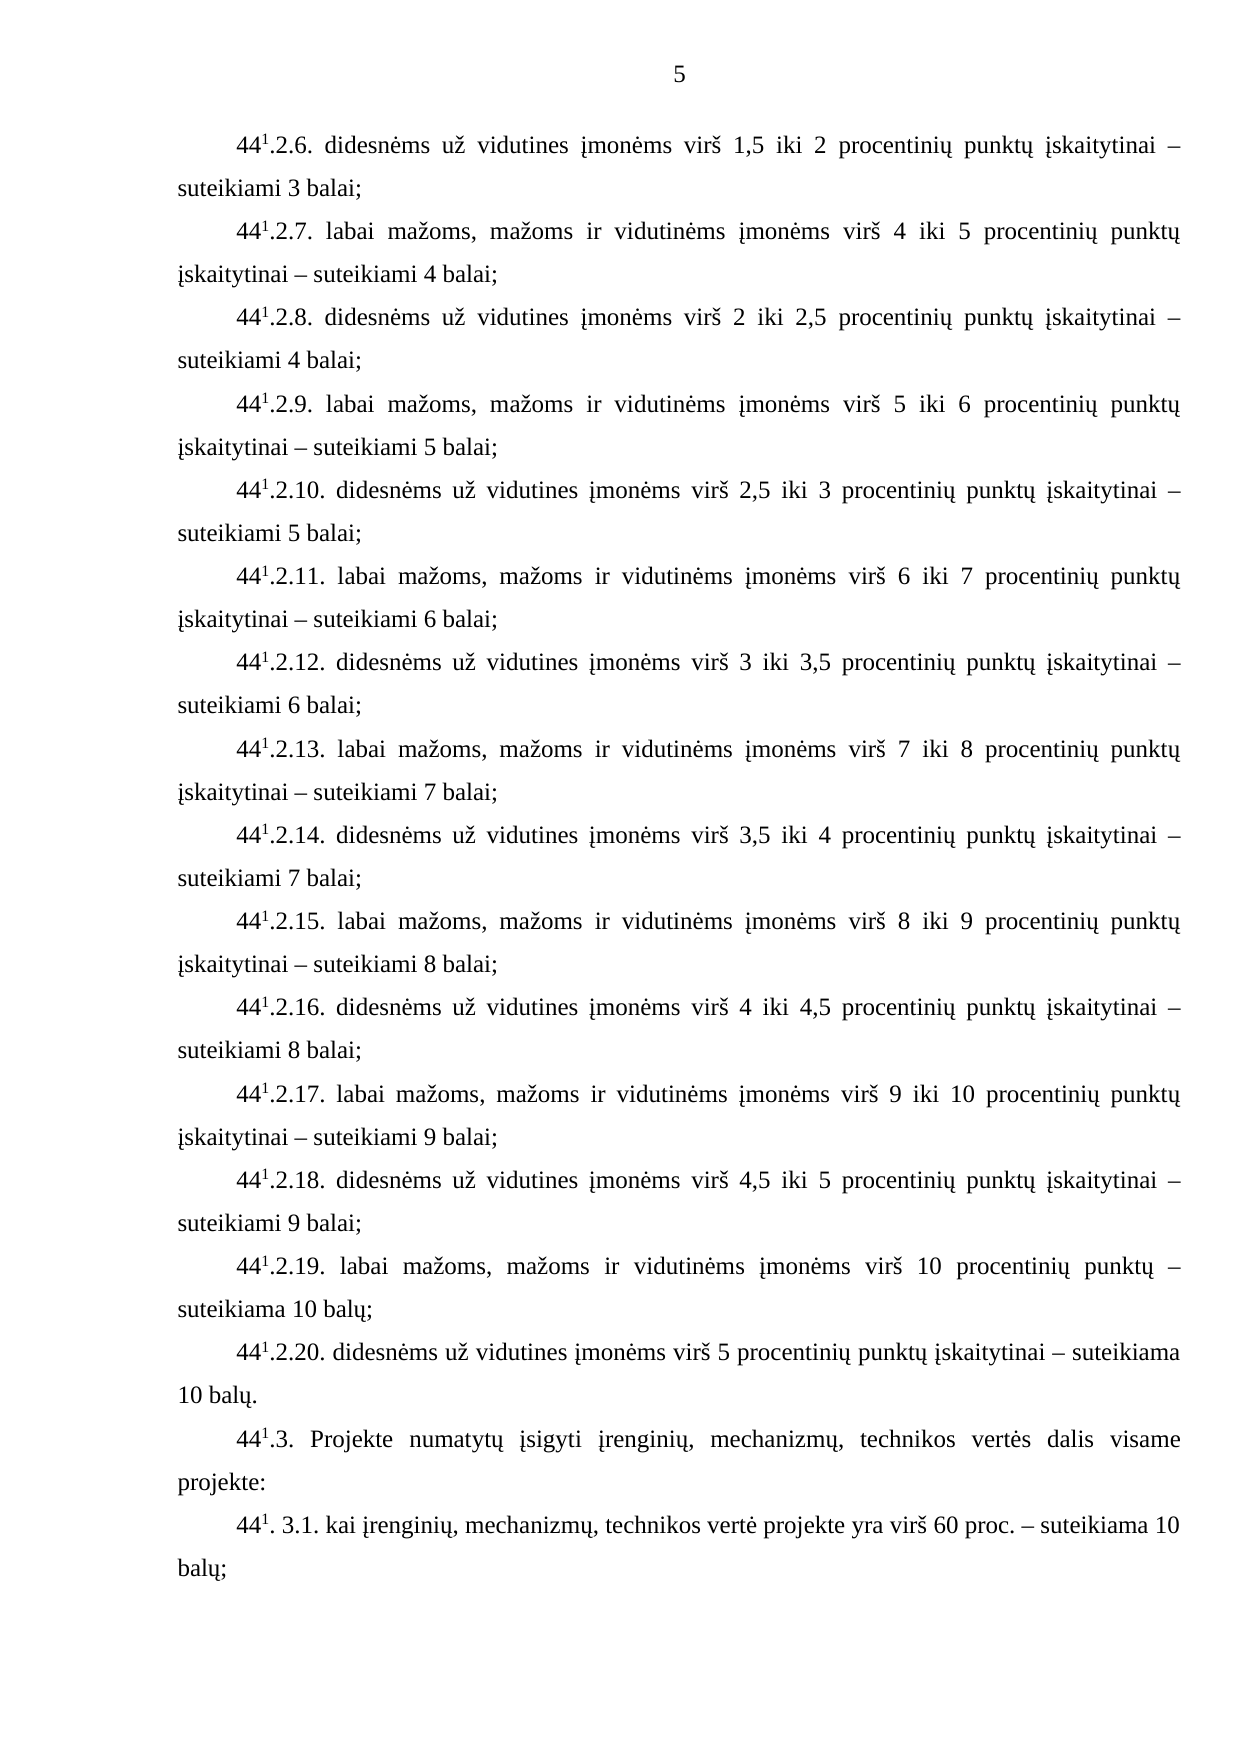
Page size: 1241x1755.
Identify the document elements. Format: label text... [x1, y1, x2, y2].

text 441.2.11. labai mažoms, mažoms ir vidutinėms įmonėms virš 6 iki 7 procentinių punktų įskaitytinai – suteikiami 6 balai; [177, 561, 1181, 633]
text 441.2.8. didesnėms už vidutines įmonėms virš 2 iki 2,5 procentinių punktų įskaitytinai – suteikiami 4 balai; [177, 302, 1181, 374]
text 441.2.14. didesnėms už vidutines įmonėms virš 3,5 iki 4 procentinių punktų įskaitytinai – suteikiami 7 balai; [177, 820, 1181, 892]
text 441.2.19. labai mažoms, mažoms ir vidutinėms įmonėms virš 10 procentinių punktų – suteikiama 10 balų; [177, 1251, 1181, 1323]
text 441.2.12. didesnėms už vidutines įmonėms virš 3 iki 3,5 procentinių punktų įskaitytinai – suteikiami 6 balai; [177, 647, 1181, 719]
text 441.2.18. didesnėms už vidutines įmonėms virš 4,5 iki 5 procentinių punktų įskaitytinai – suteikiami 9 balai; [177, 1165, 1181, 1237]
text 441.2.10. didesnėms už vidutines įmonėms virš 2,5 iki 3 procentinių punktų įskaitytinai – suteikiami 5 balai; [177, 475, 1181, 547]
text 441.2.17. labai mažoms, mažoms ir vidutinėms įmonėms virš 9 iki 10 procentinių punktų įskaitytinai – suteikiami 9 balai; [177, 1079, 1181, 1151]
text 441.2.20. didesnėms už vidutines įmonėms virš 5 procentinių punktų įskaitytinai – suteikiama 10 balų. [177, 1337, 1181, 1409]
text 441.2.7. labai mažoms, mažoms ir vidutinėms įmonėms virš 4 iki 5 procentinių punktų įskaitytinai – suteikiami 4 balai; [177, 216, 1181, 288]
text 441.2.15. labai mažoms, mažoms ir vidutinėms įmonėms virš 8 iki 9 procentinių punktų įskaitytinai – suteikiami 8 balai; [177, 906, 1181, 978]
text 441.3. Projekte numatytų įsigyti įrenginių, mechanizmų, technikos vertės dalis visame projekte: [177, 1424, 1181, 1496]
text 441.2.13. labai mažoms, mažoms ir vidutinėms įmonėms virš 7 iki 8 procentinių punktų įskaitytinai – suteikiami 7 balai; [177, 734, 1181, 806]
text 441.2.16. didesnėms už vidutines įmonėms virš 4 iki 4,5 procentinių punktų įskaitytinai – suteikiami 8 balai; [177, 992, 1181, 1064]
text 441.2.6. didesnėms už vidutines įmonėms virš 1,5 iki 2 procentinių punktų įskaitytinai – suteikiami 3 balai; [177, 130, 1181, 202]
text 441.2.9. labai mažoms, mažoms ir vidutinėms įmonėms virš 5 iki 6 procentinių punktų įskaitytinai – suteikiami 5 balai; [177, 389, 1181, 461]
text 441. 3.1. kai įrenginių, mechanizmų, technikos vertė projekte yra virš 60 proc. – suteikiama 10 balų; [177, 1510, 1181, 1582]
